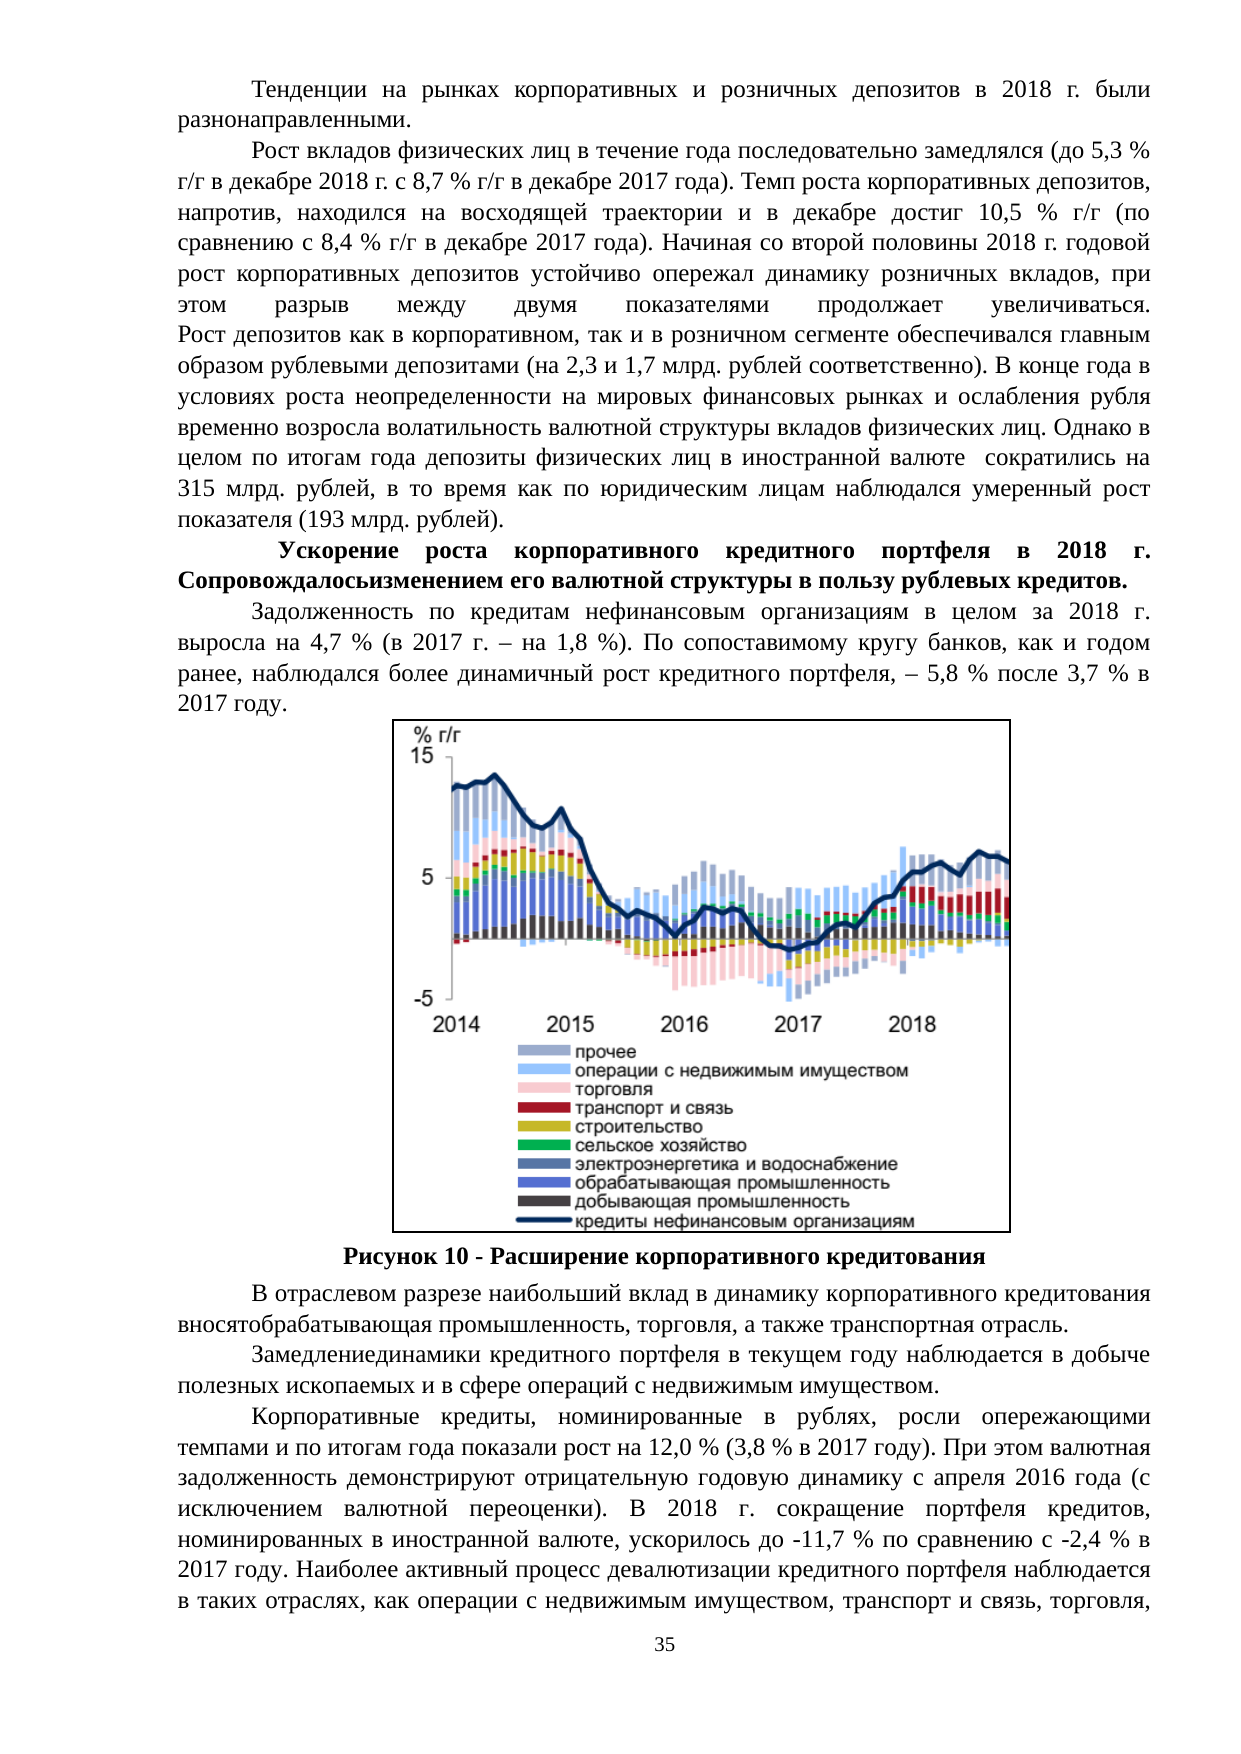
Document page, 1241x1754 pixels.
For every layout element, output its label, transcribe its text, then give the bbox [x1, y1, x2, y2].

text Замедлениединамики кредитного портфеля в текущем году наблюдается в добыче полезных ископаемых и в сфере операций с недвижимым имуществом. [177, 1339, 1152, 1399]
text Тенденции на рынках корпоративных и розничных депозитов в 2018 г. были разнонаправленными. [177, 74, 1152, 133]
text Рисунок 10 - Расширение корпоративного кредитования [177, 1241, 1152, 1270]
text Корпоративные кредиты, номинированные в рублях, росли опережающими темпами и по итогам года показали рост на 12,0 % (3,8 % в 2017 году). При этом валютная задолженность демонстрируют отрицательную годовую динамику с апреля 2016 года (с исключением валютной переоценки). В 2018 г. сокращение портфеля кредитов, номинированных в иностранной валюте, ускорилось до -11,7 % по сравнению с -2,4 % в 2017 году. Наиболее активный процесс девалютизации кредитного портфеля наблюдается в таких отраслях, как операции с недвижимым имуществом, транспорт и связь, торговля, [177, 1401, 1152, 1614]
text Ускорение роста корпоративного кредитного портфеля в 2018 г. Сопровождалосьизменением его валютной структуры в пользу рублевых кредитов. [177, 535, 1152, 594]
text Задолженность по кредитам нефинансовым организациям в целом за 2018 г. выросла на 4,7 % (в 2017 г. – на 1,8 %). По сопоставимому кругу банков, как и годом ранее, наблюдался более динамичный рост кредитного портфеля, – 5,8 % после 3,7 % в 2017 году. [177, 596, 1152, 717]
text Рост вкладов физических лиц в течение года последовательно замедлялся (до 5,3 % г/г в декабре 2018 г. с 8,7 % г/г в декабре 2017 года). Темп роста корпоративных депозитов, напротив, находился на восходящей траектории и в декабре достиг 10,5 % г/г (по сравнению с 8,4 % г/г в декабре 2017 года). Начиная со второй половины 2018 г. годовой рост корпоративных депозитов устойчиво опережал динамику розничных вкладов, при этом разрыв между двумя показателями продолжает увеличиваться. Рост депозитов как в корпоративном, так и в розничном сегменте обеспечивался главным образом рублевыми депозитами (на 2,3 и 1,7 млрд. рублей соответственно). В конце года в условиях роста неопределенности на мировых финансовых рынках и ослабления рубля временно возросла волатильность валютной структуры вкладов физических лиц. Однако в целом по итогам года депозиты физических лиц в иностранной валюте сократились на 315 млрд. рублей, в то время как по юридическим лицам наблюдался умеренный рост показателя (193 млрд. рублей). [177, 135, 1152, 533]
text В отраслевом разрезе наибольший вклад в динамику корпоративного кредитования вносятобрабатывающая промышленность, торговля, а также транспортная отрасль. [177, 1278, 1152, 1337]
